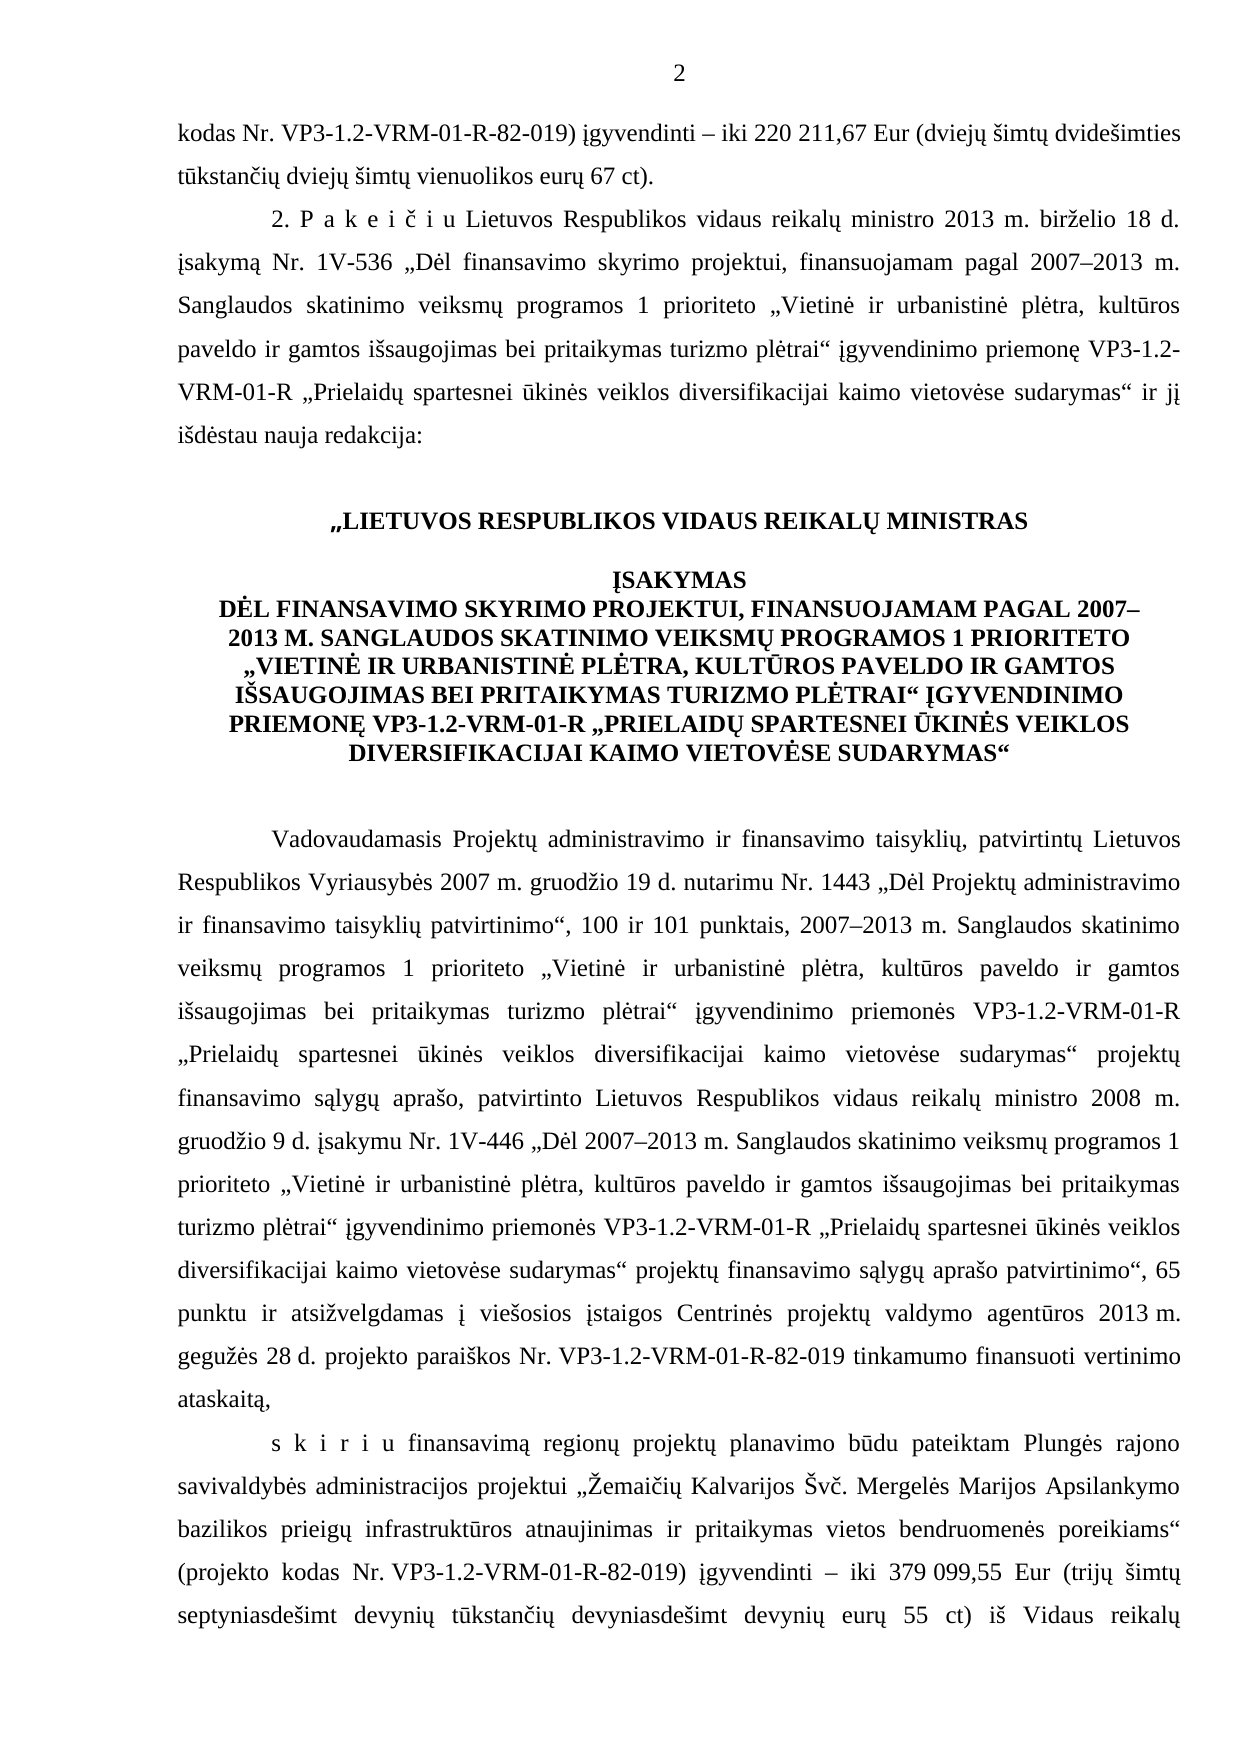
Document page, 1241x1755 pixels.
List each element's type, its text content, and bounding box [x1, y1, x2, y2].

text DĖL FINANSAVIMO SKYRIMO PROJEKTUI, FINANSUOJAMAM PAGAL 2007–2013 M. SANGLAUDOS SKATINIMO VEIKSMŲ PROGRAMOS 1 PRIORITETO „VIETINĖ IR URBANISTINĖ PLĖTRA, KULTŪROS PAVELDO IR GAMTOS IŠSAUGOJIMAS BEI PRITAIKYMAS TURIZMO PLĖTRAI“ ĮGYVENDINIMO PRIEMONĘ VP3-1.2-VRM-01-R „PRIELAIDŲ SPARTESNEI ŪKINĖS VEIKLOS DIVERSIFIKACIJAI KAIMO VIETOVĖSE SUDARYMAS“ [177, 594, 1181, 766]
text ĮSAKYMAS [177, 565, 1181, 594]
text 2. P a k e i č i u Lietuvos Respublikos vidaus reikalų ministro 2013 m. birželio 18 d. įsakymą Nr. 1V-536 „Dėl finansavimo skyrimo projektui, finansuojamam pagal 2007–2013 m. Sanglaudos skatinimo veiksmų programos 1 prioriteto „Vietinė ir urbanistinė plėtra, kultūros paveldo ir gamtos išsaugojimas bei pritaikymas turizmo plėtrai“ įgyvendinimo priemonę VP3-1.2-VRM-01-R „Prielaidų spartesnei ūkinės veiklos diversifikacijai kaimo vietovėse sudarymas“ ir jį išdėstau nauja redakcija: [177, 204, 1181, 449]
text „LIETUVOS RESPUBLIKOS VIDAUS REIKALŲ MINISTRAS [177, 502, 1181, 536]
text Vadovaudamasis Projektų administravimo ir finansavimo taisyklių, patvirtintų Lietuvos Respublikos Vyriausybės 2007 m. gruodžio 19 d. nutarimu Nr. 1443 „Dėl Projektų administravimo ir finansavimo taisyklių patvirtinimo“, 100 ir 101 punktais, 2007–2013 m. Sanglaudos skatinimo veiksmų programos 1 prioriteto „Vietinė ir urbanistinė plėtra, kultūros paveldo ir gamtos išsaugojimas bei pritaikymas turizmo plėtrai“ įgyvendinimo priemonės VP3-1.2-VRM-01-R „Prielaidų spartesnei ūkinės veiklos diversifikacijai kaimo vietovėse sudarymas“ projektų finansavimo sąlygų aprašo, patvirtinto Lietuvos Respublikos vidaus reikalų ministro 2008 m. gruodžio 9 d. įsakymu Nr. 1V-446 „Dėl 2007–2013 m. Sanglaudos skatinimo veiksmų programos 1 prioriteto „Vietinė ir urbanistinė plėtra, kultūros paveldo ir gamtos išsaugojimas bei pritaikymas turizmo plėtrai“ įgyvendinimo priemonės VP3-1.2-VRM-01-R „Prielaidų spartesnei ūkinės veiklos diversifikacijai kaimo vietovėse sudarymas“ projektų finansavimo sąlygų aprašo patvirtinimo“, 65 punktu ir atsižvelgdamas į viešosios įstaigos Centrinės projektų valdymo agentūros 2013 m. gegužės 28 d. projekto paraiškos Nr. VP3-1.2-VRM-01-R-82-019 tinkamumo finansuoti vertinimo ataskaitą, [177, 824, 1181, 1413]
text s k i r i u finansavimą regionų projektų planavimo būdu pateiktam Plungės rajono savivaldybės administracijos projektui „Žemaičių Kalvarijos Švč. Mergelės Marijos Apsilankymo bazilikos prieigų infrastruktūros atnaujinimas ir pritaikymas vietos bendruomenės poreikiams“ (projekto kodas Nr. VP3-1.2-VRM-01-R-82-019) įgyvendinti – iki 379 099,55 Eur (trijų šimtų septyniasdešimt devynių tūkstančių devyniasdešimt devynių eurų 55 ct) iš Vidaus reikalų [177, 1428, 1181, 1629]
text kodas Nr. VP3-1.2-VRM-01-R-82-019) įgyvendinti – iki 220 211,67 Eur (dviejų šimtų dvidešimties tūkstančių dviejų šimtų vienuolikos eurų 67 ct). [177, 118, 1181, 190]
